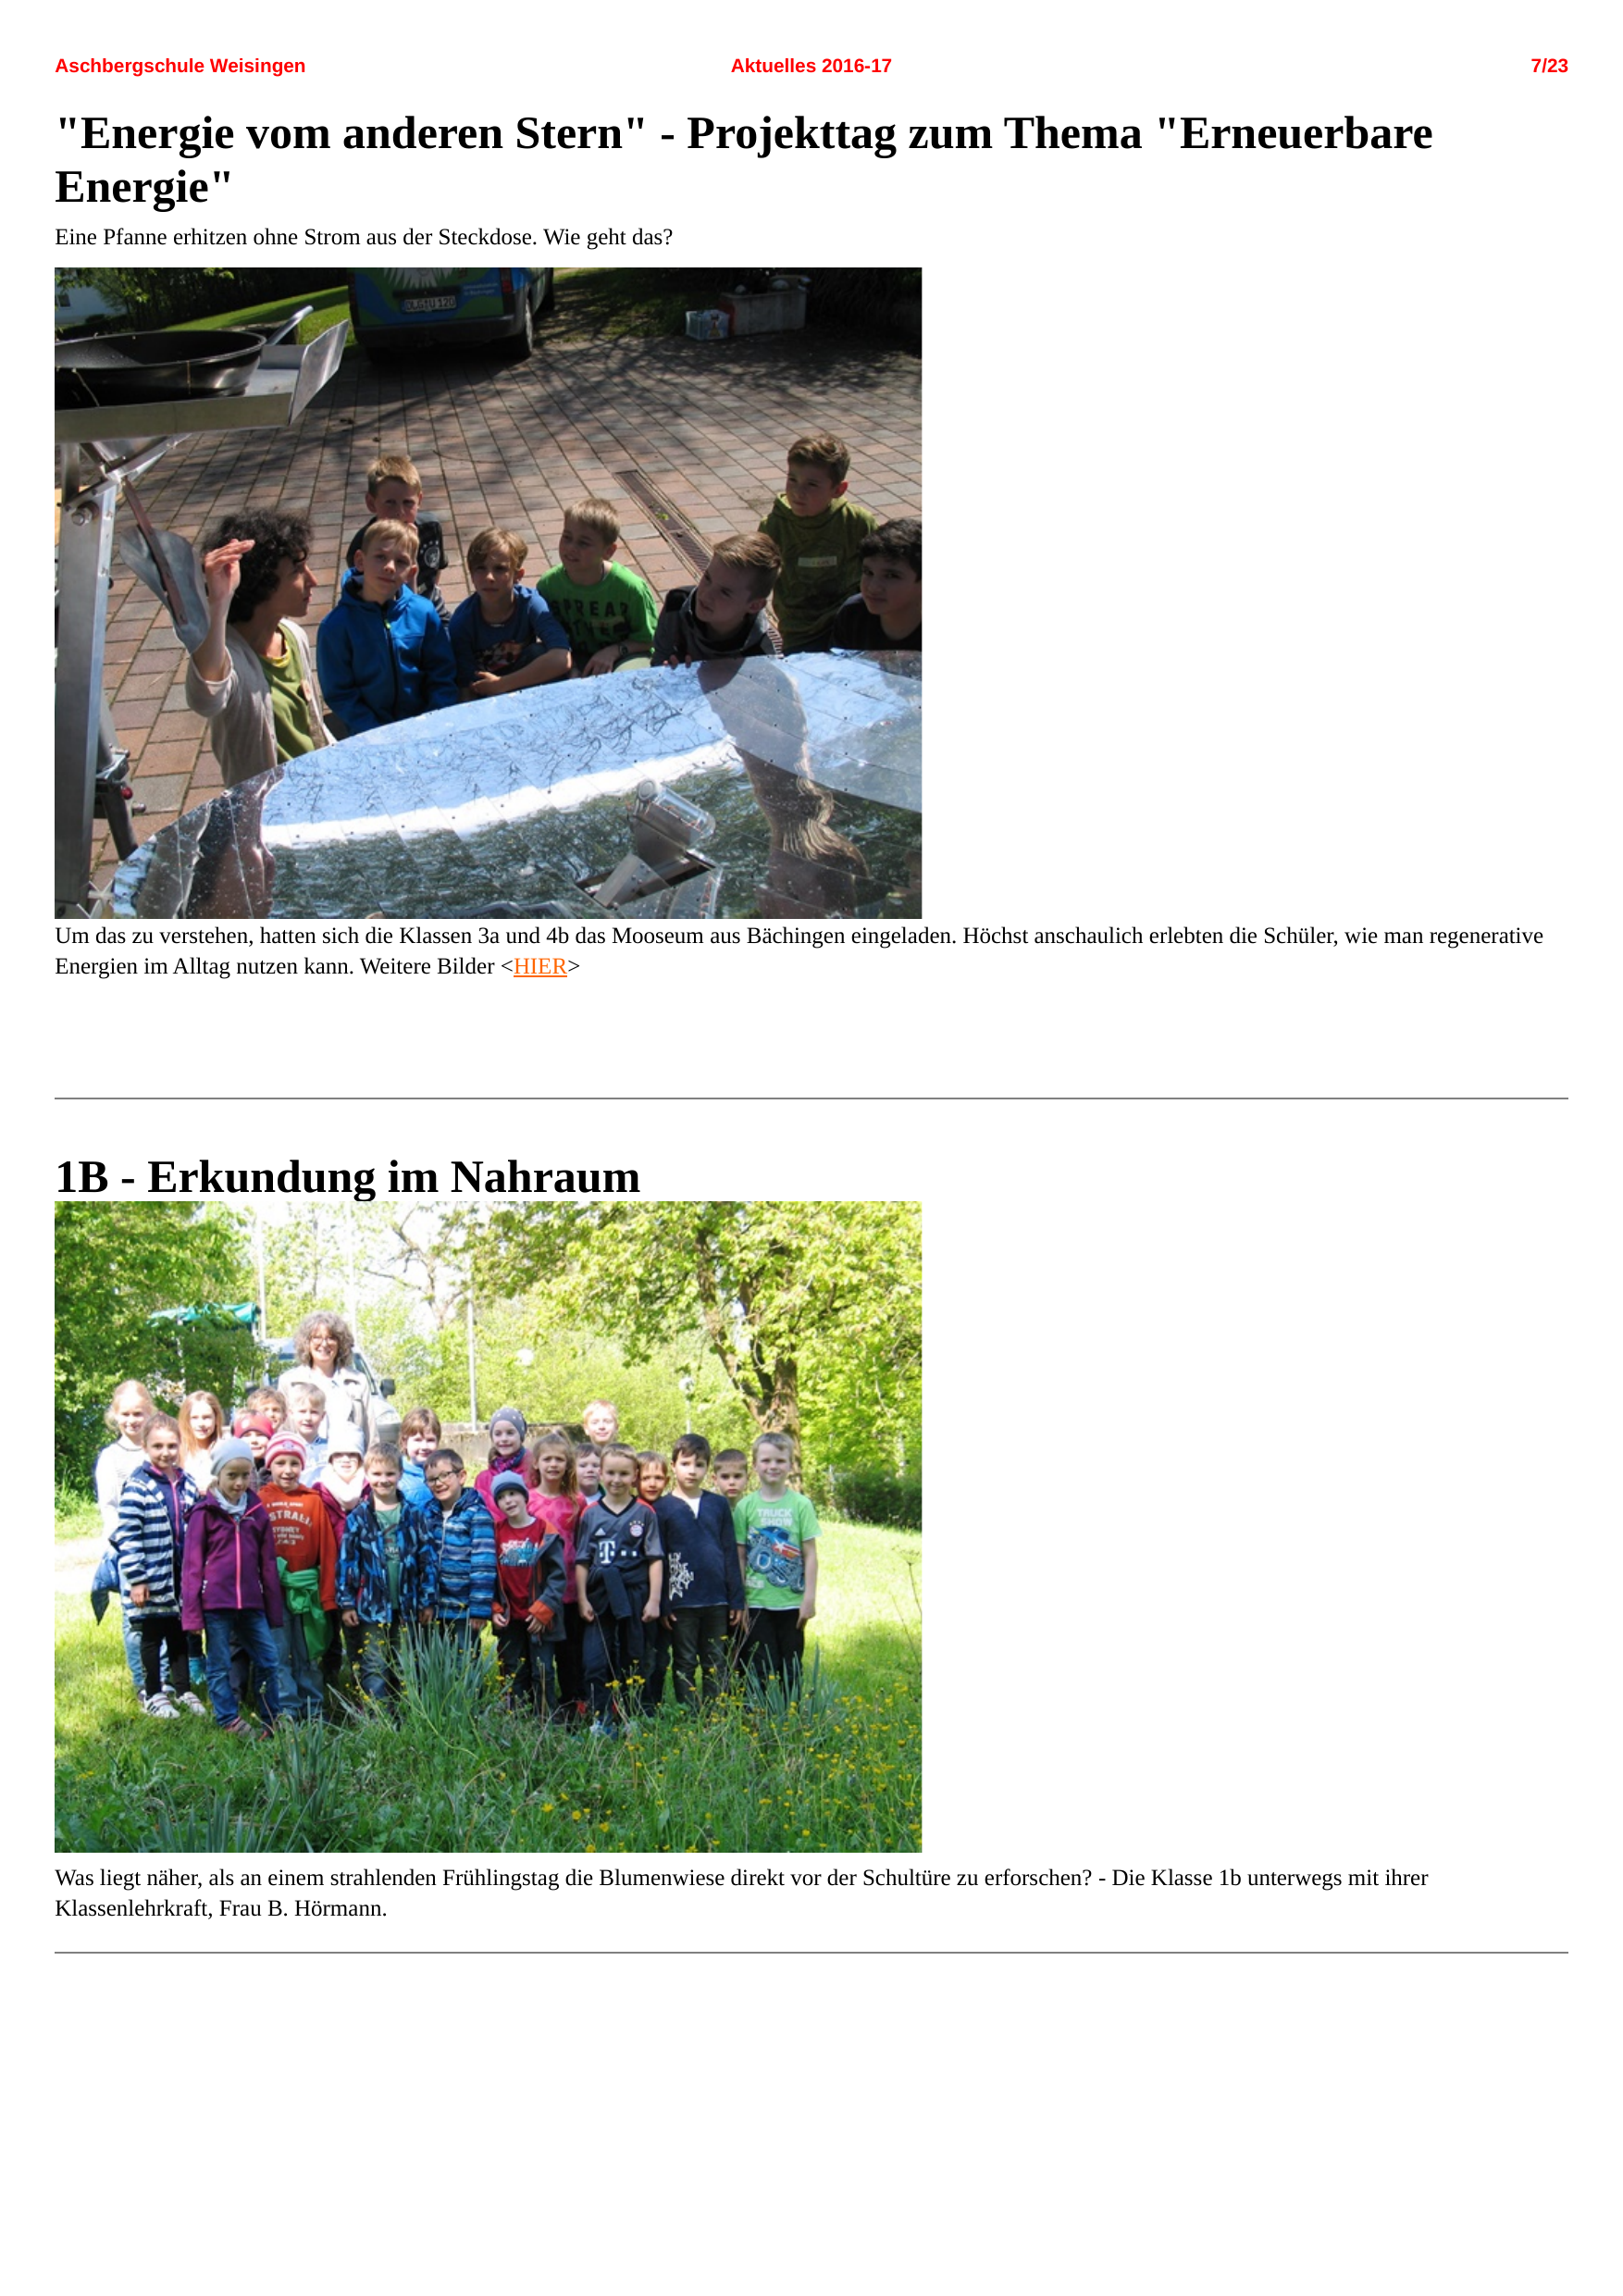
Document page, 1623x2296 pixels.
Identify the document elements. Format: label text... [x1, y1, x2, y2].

text Eine Pfanne erhitzen ohne Strom aus der Steckdose. Wie geht das? [55, 223, 1568, 250]
picture [55, 1201, 923, 1853]
subtitle 1B - Erkundung im Nahraum [55, 1148, 1568, 1853]
text Um das zu verstehen, hatten sich die Klassen 3a und 4b das Mooseum aus Bächingen eingeladen. Höchst anschaulich erlebten die Schüler, wie man regenerative Energien im Alltag nutzen kann. Weitere Bilder <HIER> [55, 267, 1568, 979]
text Was liegt näher, als an einem strahlenden Frühlingstag die Blumenwiese direkt vor der Schultüre zu erforschen? - Die Klasse 1b unterwegs mit ihrer Klassenlehrkraft, Frau B. Hörmann. [55, 1864, 1568, 1921]
picture [55, 267, 923, 919]
subtitle "Energie vom anderen Stern" - Projekttag zum Thema "Erneuerbare Energie" [55, 105, 1568, 212]
